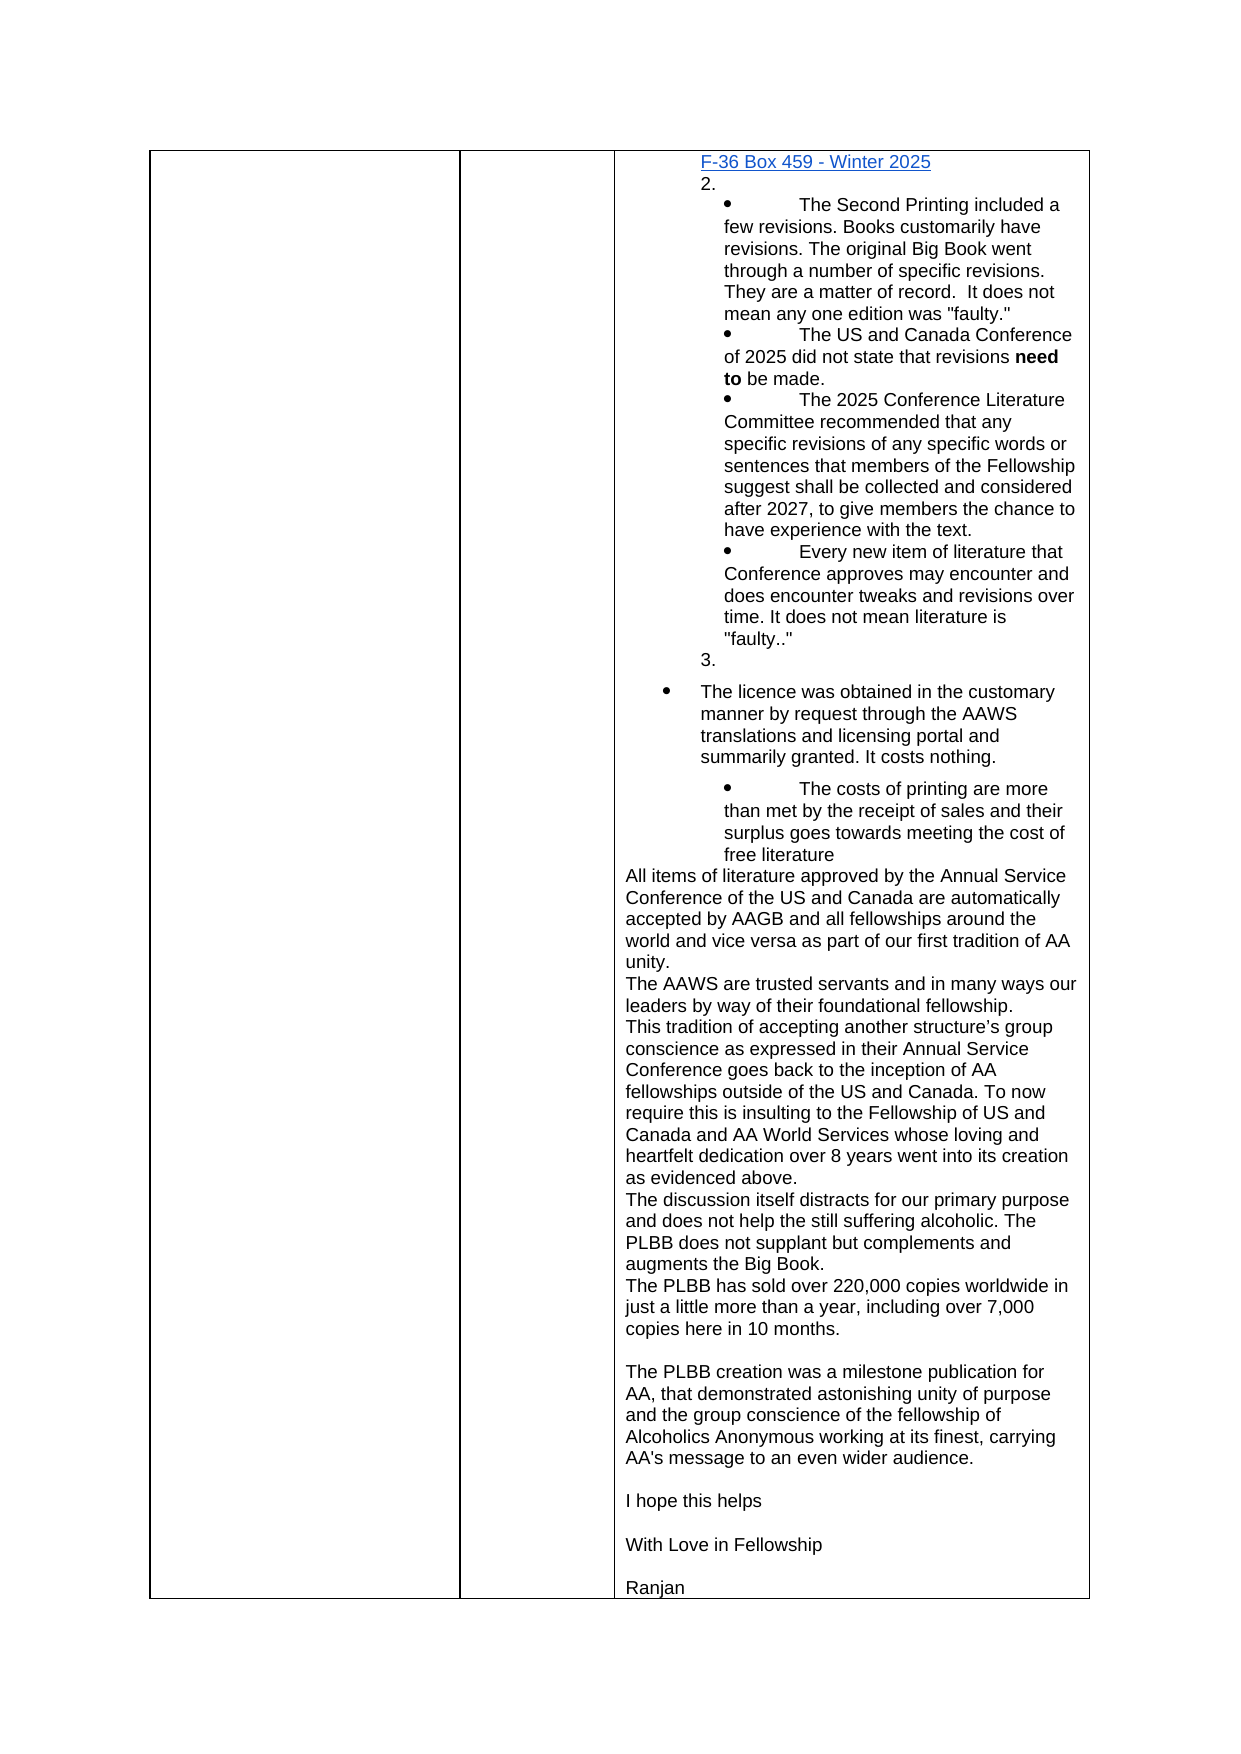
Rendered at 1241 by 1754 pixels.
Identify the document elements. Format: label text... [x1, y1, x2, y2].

table_cell Brought up correspondence and email concerning Plain Language BB that was distributed out – Below is response from Ranjan General Secretary GSOGB, that was distributed. Dear All I hope you are all well today. I am replying to correct misinformation and clarify AA’s Worldwide publications and copyright policy in regards to the email from Northwest Intergroup’s on the Plain Language Big Book. translation of the Big Book (from the original to the "Plain Language")as outsourced and done by none-alcoholics plus current status of the PLBB policy regarding distribution and obtaining licence to print literature approved by the Annual Service Conference of AA US and Canada. A professional writer with extensive experience in plain language and knowledge of AA worked with a Trustee committee of AA World Services composed of long time members of A.A along with AA members at GSO New York, with publishing experience, long time sobriety, to create the Plain Language Big Book after AA US and Canada Annual Service Conference initially recommended research into a plain language Big Book in 2016. All text was carefully reviewed and vetted by over 250 AA members in service committee and by the professionals in the GSO office who are AA members. There are no "errors or discrepancies" in the core spiritual message of the original text of the Big Book in the PLBB. Words were changed. That is the idea and central to plain language. The final draft was reviewed and recommended for publication at the Annual Service Conference 2024 by a greater than 2/3rds majority. For a fuller picture please read the following from BOX 459 winter 2025 (NB for US and Canada Winter 2025 was Jan 25 onwards!) – AA World Services equivalent of AA Service New F-36 Box 459 - Winter 2025 2. The Second Printing included a few revisions. Books customarily have revisions. The original Big Book went through a number of specific revisions. They are a matter of record. It does not mean any one edition was "faulty." The US and Canada Conference of 2025 did not state that revisions need to be made. The 2025 Conference Literature Committee recommended that any specific revisions of any specific words or sentences that members of the Fellowship suggest shall be collected and considered after 2027, to give members the chance to have experience with the text. Every new item of literature that Conference approves may encounter and does encounter tweaks and revisions over time. It does not mean literature is "faulty.." 3. The licence was obtained in the customary manner by request through the AAWS translations and licensing portal and summarily granted. It costs nothing. The costs of printing are more than met by the receipt of sales and their surplus goes towards meeting the cost of free literature All items of literature approved by the Annual Service Conference of the US and Canada are automatically accepted by AAGB and all fellowships around the world and vice versa as part of our first tradition of AA unity. The AAWS are trusted servants and in many ways our leaders by way of their foundational fellowship. This tradition of accepting another structure’s group conscience as expressed in their Annual Service Conference goes back to the inception of AA fellowships outside of the US and Canada. To now require this is insulting to the Fellowship of US and Canada and AA World Services whose loving and heartfelt dedication over 8 years went into its creation as evidenced above. The discussion itself distracts for our primary purpose and does not help the still suffering alcoholic. The PLBB does not supplant but complements and augments the Big Book. The PLBB has sold over 220,000 copies worldwide in just a little more than a year, including over 7,000 copies here in 10 months. The PLBB creation was a milestone publication for AA, that demonstrated astonishing unity of purpose and the group conscience of the fellowship of Alcoholics Anonymous working at its finest, carrying AA's message to an even wider audience. I hope this helps With Love in Fellowship Ranjan Incident at NW Intergroup with board member’s Correspondence/ statement below is from the board report that was sent distributed out. Northwest Intergroup meeting 9 November 2025 Following the unacceptable and unprecedented behaviour that 4 Trustees attending NWIG were subjected to, the Board, after receiving legal advice and taking its own inventory, will lodge a Serious Incident Report to the Charity Commission. This is not a legal action against the NWIG or any of its members but is the Board’s legal duty of care to its staff, trustees and volunteers, as outlined by the Charity Commission, and following its own Safeguarding Policy. The Trustees – the Chair, Vicechair, Northwest Region and Northeast Region were intimidated, bullied and were shouted down over attempts to speak; they were vehemently disbelieved on their answers, accused of disrespecting the meeting and the Fellowship. Within the Fellowship such behaviour is unacceptable or indeed, any member of any charitable organisation should endure. [615, 151, 724, 1598]
table_cell [461, 151, 614, 1598]
table_cell [151, 151, 459, 1598]
